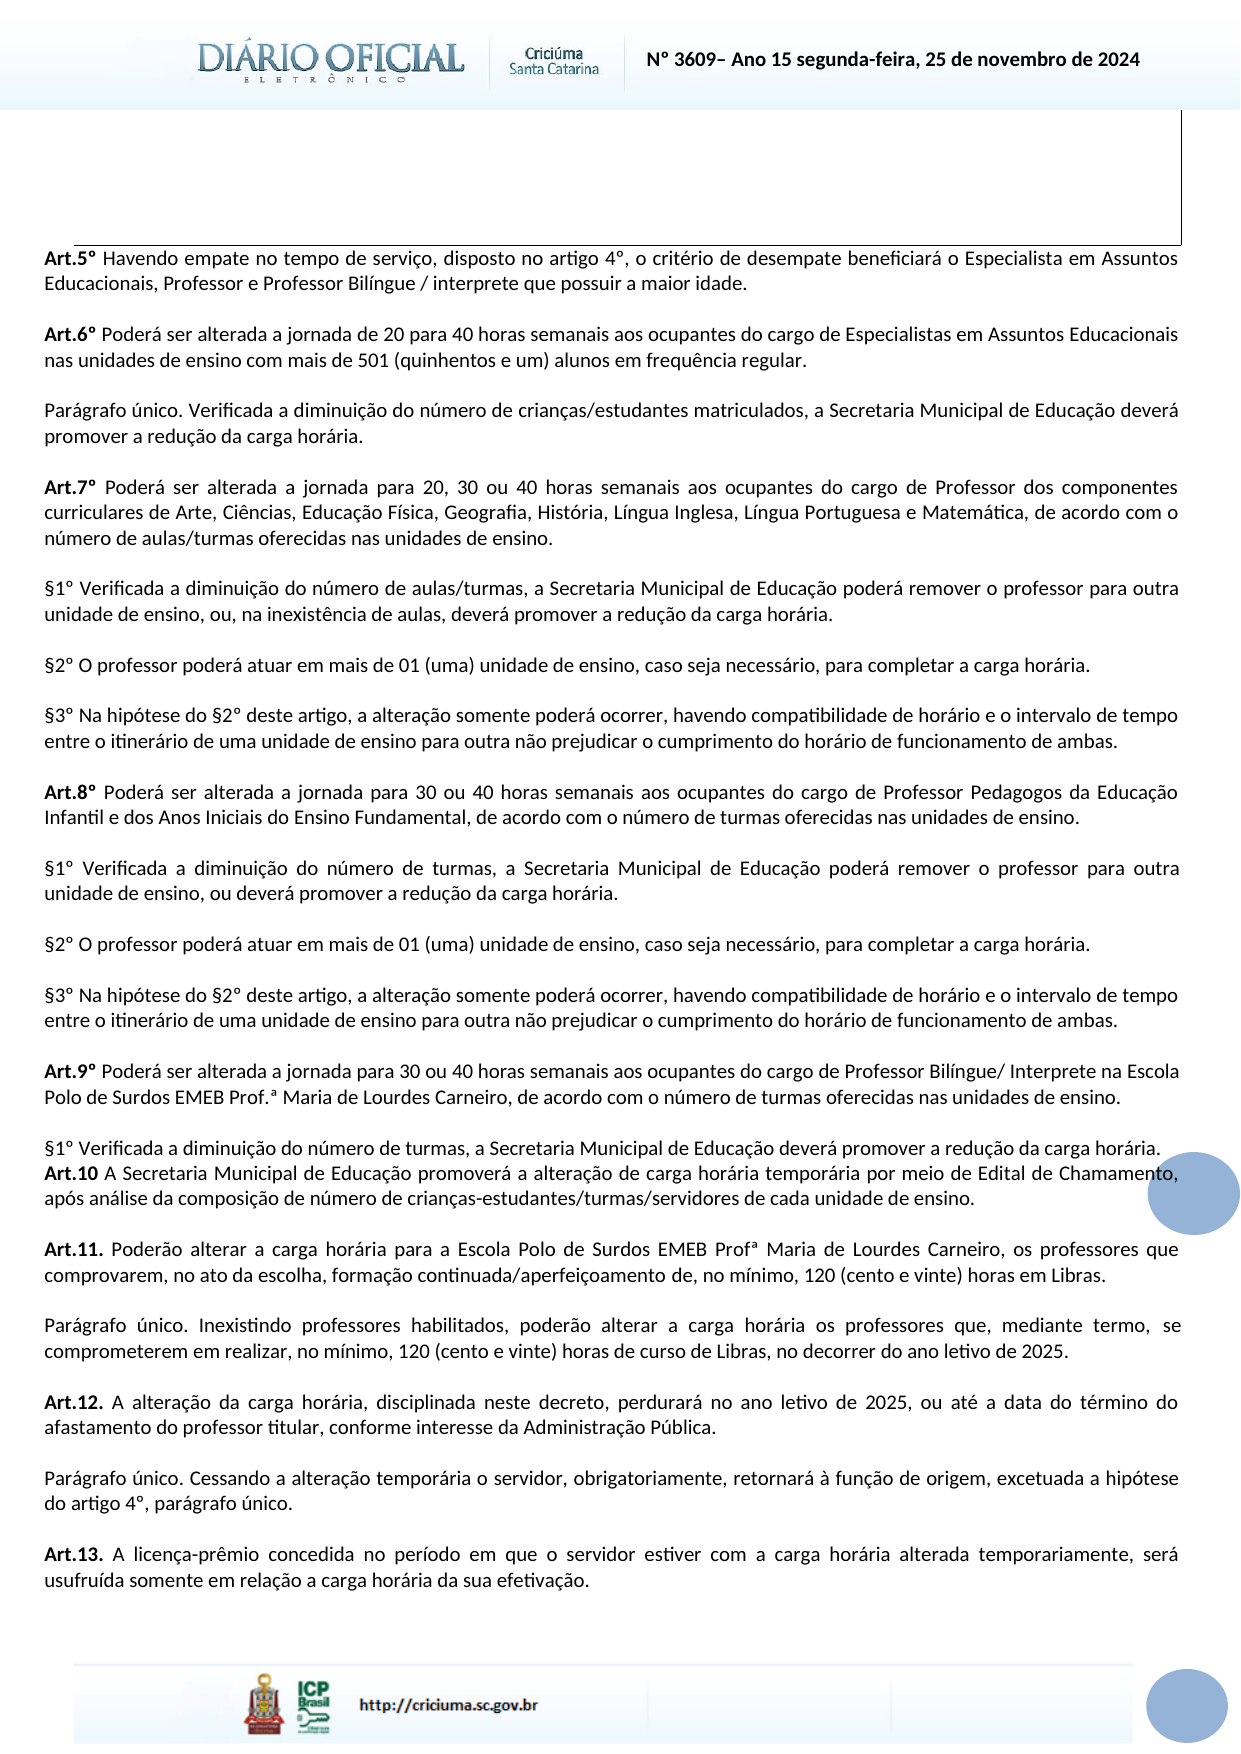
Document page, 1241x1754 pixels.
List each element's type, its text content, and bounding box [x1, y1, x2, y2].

text §2º O professor poderá atuar em mais de 01 (uma) unidade de ensino, caso seja necessário, para completar a carga horária. [44, 652, 1181, 677]
text Art.5º Havendo empate no tempo de serviço, disposto no artigo 4º, o critério de desempate beneficiará o Especialista em Assuntos Educacionais, Professor e Professor Bilíngue / interprete que possuir a maior idade. [44, 245, 1181, 296]
text §2º O professor poderá atuar em mais de 01 (uma) unidade de ensino, caso seja necessário, para completar a carga horária. [44, 931, 1181, 957]
text Parágrafo único. Inexistindo professores habilitados, poderão alterar a carga horária os professores que, mediante termo, se comprometerem em realizar, no mínimo, 120 (cento e vinte) horas de curso de Libras, no decorrer do ano letivo de 2025. [44, 1313, 1181, 1363]
text §1º Verificada a diminuição do número de turmas, a Secretaria Municipal de Educação poderá remover o professor para outra unidade de ensino, ou deverá promover a redução da carga horária. [44, 855, 1181, 906]
text Art.11. Poderão alterar a carga horária para a Escola Polo de Surdos EMEB Profª Maria de Lourdes Carneiro, os professores que comprovarem, no ato da escolha, formação continuada/aperfeiçoamento de, no mínimo, 120 (cento e vinte) horas em Libras. [44, 1236, 1181, 1287]
text Art.6º Poderá ser alterada a jornada de 20 para 40 horas semanais aos ocupantes do cargo de Especialistas em Assuntos Educacionais nas unidades de ensino com mais de 501 (quinhentos e um) alunos em frequência regular. [44, 321, 1181, 372]
text §3º Na hipótese do §2º deste artigo, a alteração somente poderá ocorrer, havendo compatibilidade de horário e o intervalo de tempo entre o itinerário de uma unidade de ensino para outra não prejudicar o cumprimento do horário de funcionamento de ambas. [44, 982, 1181, 1033]
text §1º Verificada a diminuição do número de aulas/turmas, a Secretaria Municipal de Educação poderá remover o professor para outra unidade de ensino, ou, na inexistência de aulas, deverá promover a redução da carga horária. [44, 576, 1181, 626]
text Art.12. A alteração da carga horária, disciplinada neste decreto, perdurará no ano letivo de 2025, ou até a data do término do afastamento do professor titular, conforme interesse da Administração Pública. [44, 1389, 1181, 1440]
text §3º Na hipótese do §2º deste artigo, a alteração somente poderá ocorrer, havendo compatibilidade de horário e o intervalo de tempo entre o itinerário de uma unidade de ensino para outra não prejudicar o cumprimento do horário de funcionamento de ambas. [44, 703, 1181, 753]
text Art.8º Poderá ser alterada a jornada para 30 ou 40 horas semanais aos ocupantes do cargo de Professor Pedagogos da Educação Infantil e dos Anos Iniciais do Ensino Fundamental, de acordo com o número de turmas oferecidas nas unidades de ensino. [44, 779, 1181, 830]
text Art.10 A Secretaria Municipal de Educação promoverá a alteração de carga horária temporária por meio de Edital de Chamamento, após análise da composição de número de crianças-estudantes/turmas/servidores de cada unidade de ensino. [44, 1160, 1165, 1211]
text §1º Verificada a diminuição do número de turmas, a Secretaria Municipal de Educação deverá promover a redução da carga horária. [44, 1135, 1181, 1160]
text Art.9º Poderá ser alterada a jornada para 30 ou 40 horas semanais aos ocupantes do cargo de Professor Bilíngue/ Interprete na Escola Polo de Surdos EMEB Prof.ª Maria de Lourdes Carneiro, de acordo com o número de turmas oferecidas nas unidades de ensino. [44, 1058, 1181, 1109]
text Parágrafo único. Verificada a diminuição do número de crianças/estudantes matriculados, a Secretaria Municipal de Educação deverá promover a redução da carga horária. [44, 398, 1181, 448]
text Art.13. A licença-prêmio concedida no período em que o servidor estiver com a carga horária alterada temporariamente, será usufruída somente em relação a carga horária da sua efetivação. [44, 1541, 1181, 1592]
text Parágrafo único. Cessando a alteração temporária o servidor, obrigatoriamente, retornará à função de origem, excetuada a hipótese do artigo 4º, parágrafo único. [44, 1465, 1181, 1516]
text Art.7º Poderá ser alterada a jornada para 20, 30 ou 40 horas semanais aos ocupantes do cargo de Professor dos componentes curriculares de Arte, Ciências, Educação Física, Geografia, História, Língua Inglesa, Língua Portuguesa e Matemática, de acordo com o número de aulas/turmas oferecidas nas unidades de ensino. [44, 474, 1181, 550]
